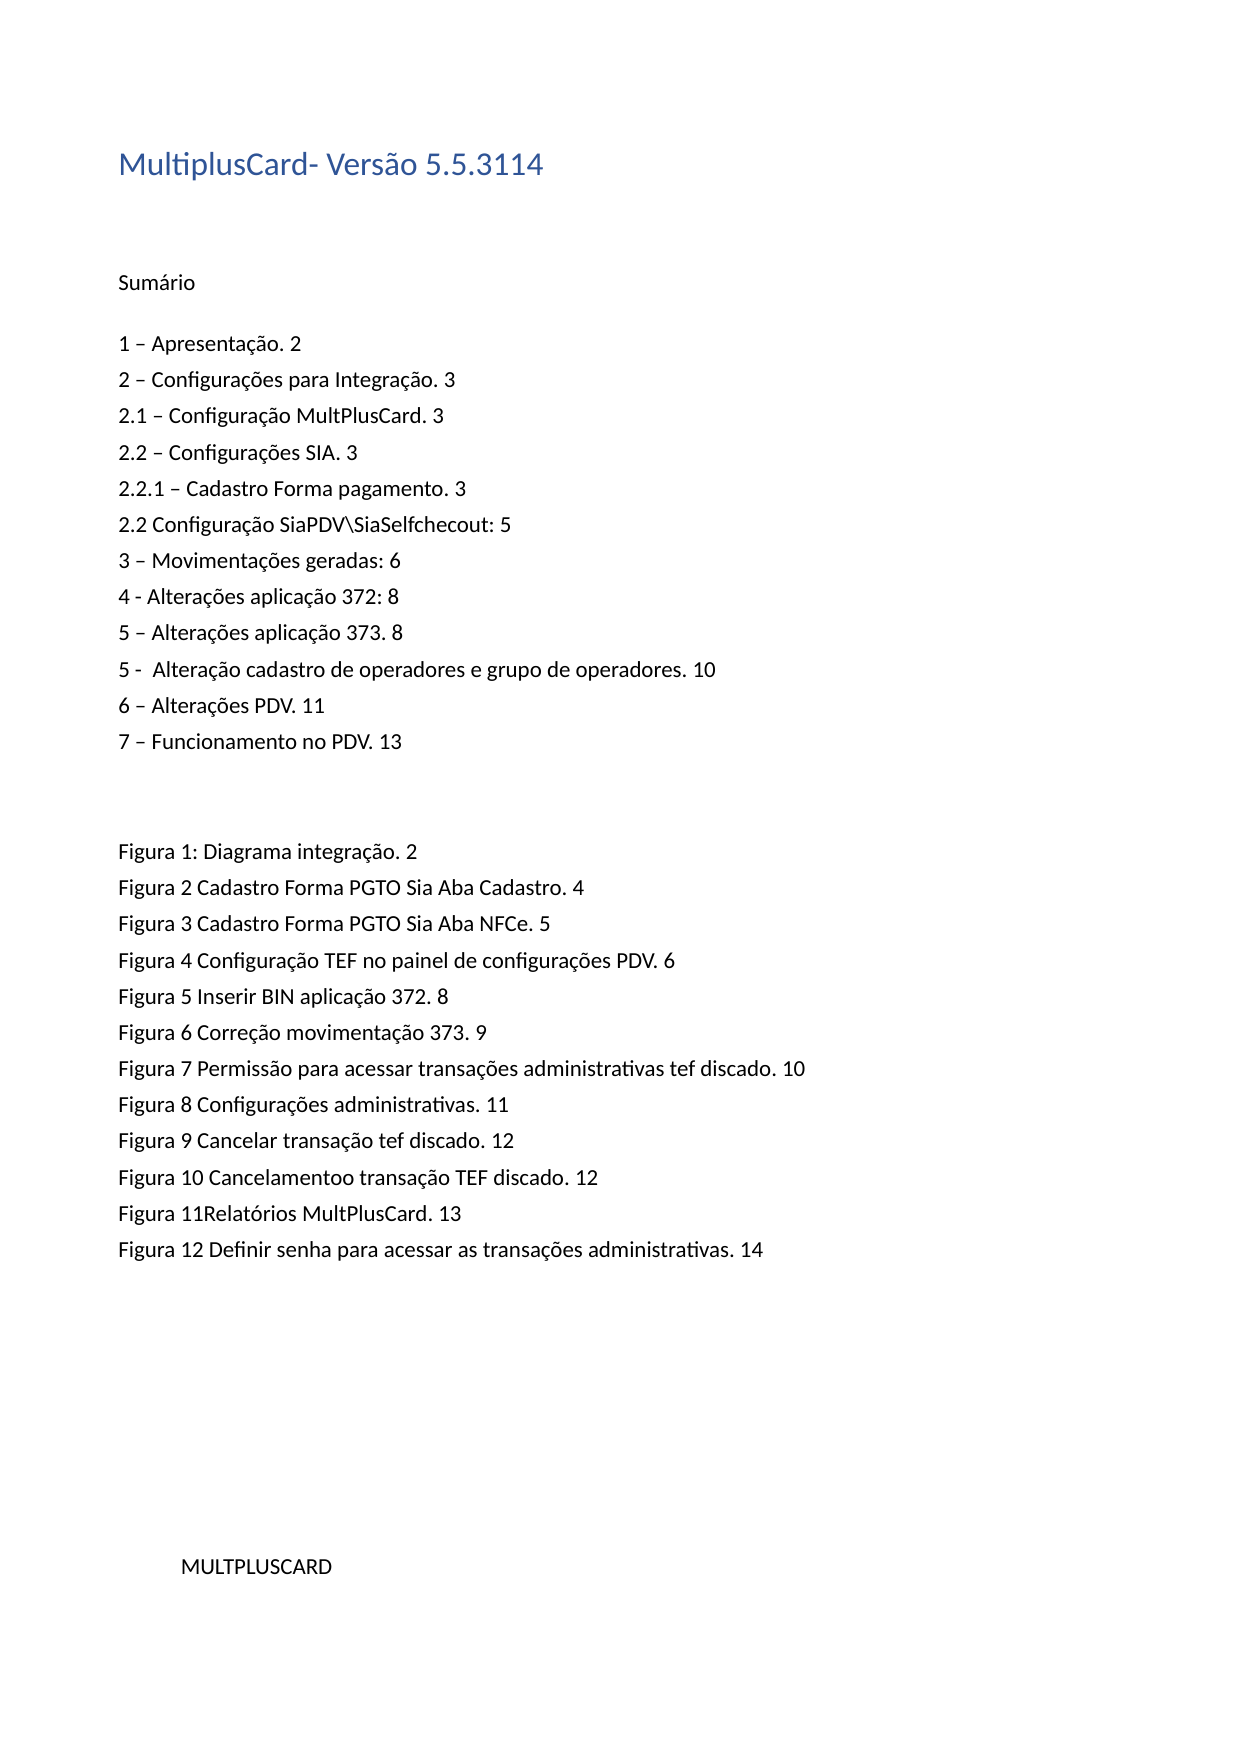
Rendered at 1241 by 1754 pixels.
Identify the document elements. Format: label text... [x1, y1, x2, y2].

text Figura 11Relatórios MultPlusCard. 13 [118, 1199, 1122, 1227]
text Figura 8 Configurações administrativas. 11 [118, 1090, 1122, 1118]
text 2.2 – Configurações SIA. 3 [118, 438, 1122, 466]
text Figura 3 Cadastro Forma PGTO Sia Aba NFCe. 5 [118, 909, 1122, 938]
text Figura 7 Permissão para acessar transações administrativas tef discado. 10 [118, 1054, 1122, 1082]
text 6 – Alterações PDV. 11 [118, 691, 1122, 719]
text MULTPLUSCARD [118, 1551, 1122, 1580]
text 5 – Alterações aplicação 373. 8 [118, 618, 1122, 647]
text Figura 9 Cancelar transação tef discado. 12 [118, 1126, 1122, 1154]
subtitle MultiplusCard- Versão 5.5.3114 [118, 143, 1122, 184]
text Figura 10 Cancelamentoo transação TEF discado. 12 [118, 1163, 1122, 1191]
text Figura 12 Definir senha para acessar as transações administrativas. 14 [118, 1235, 1122, 1263]
text Figura 1: Diagrama integração. 2 [118, 837, 1122, 865]
text 2.1 – Configuração MultPlusCard. 3 [118, 402, 1122, 430]
text 2.2.1 – Cadastro Forma pagamento. 3 [118, 474, 1122, 502]
text Figura 4 Configuração TEF no painel de configurações PDV. 6 [118, 946, 1122, 974]
text Figura 2 Cadastro Forma PGTO Sia Aba Cadastro. 4 [118, 873, 1122, 901]
text 2.2 Configuração SiaPDV\SiaSelfchecout: 5 [118, 510, 1122, 538]
text Figura 5 Inserir BIN aplicação 372. 8 [118, 982, 1122, 1010]
text 3 – Movimentações geradas: 6 [118, 546, 1122, 574]
text Figura 6 Correção movimentação 373. 9 [118, 1018, 1122, 1046]
text 2 – Configurações para Integração. 3 [118, 366, 1122, 393]
text 4 - Alterações aplicação 372: 8 [118, 582, 1122, 610]
text 1 – Apresentação. 2 [118, 329, 1122, 357]
text Sumário [118, 268, 1122, 296]
text 5 - Alteração cadastro de operadores e grupo de operadores. 10 [118, 655, 1122, 683]
text 7 – Funcionamento no PDV. 13 [118, 727, 1122, 755]
